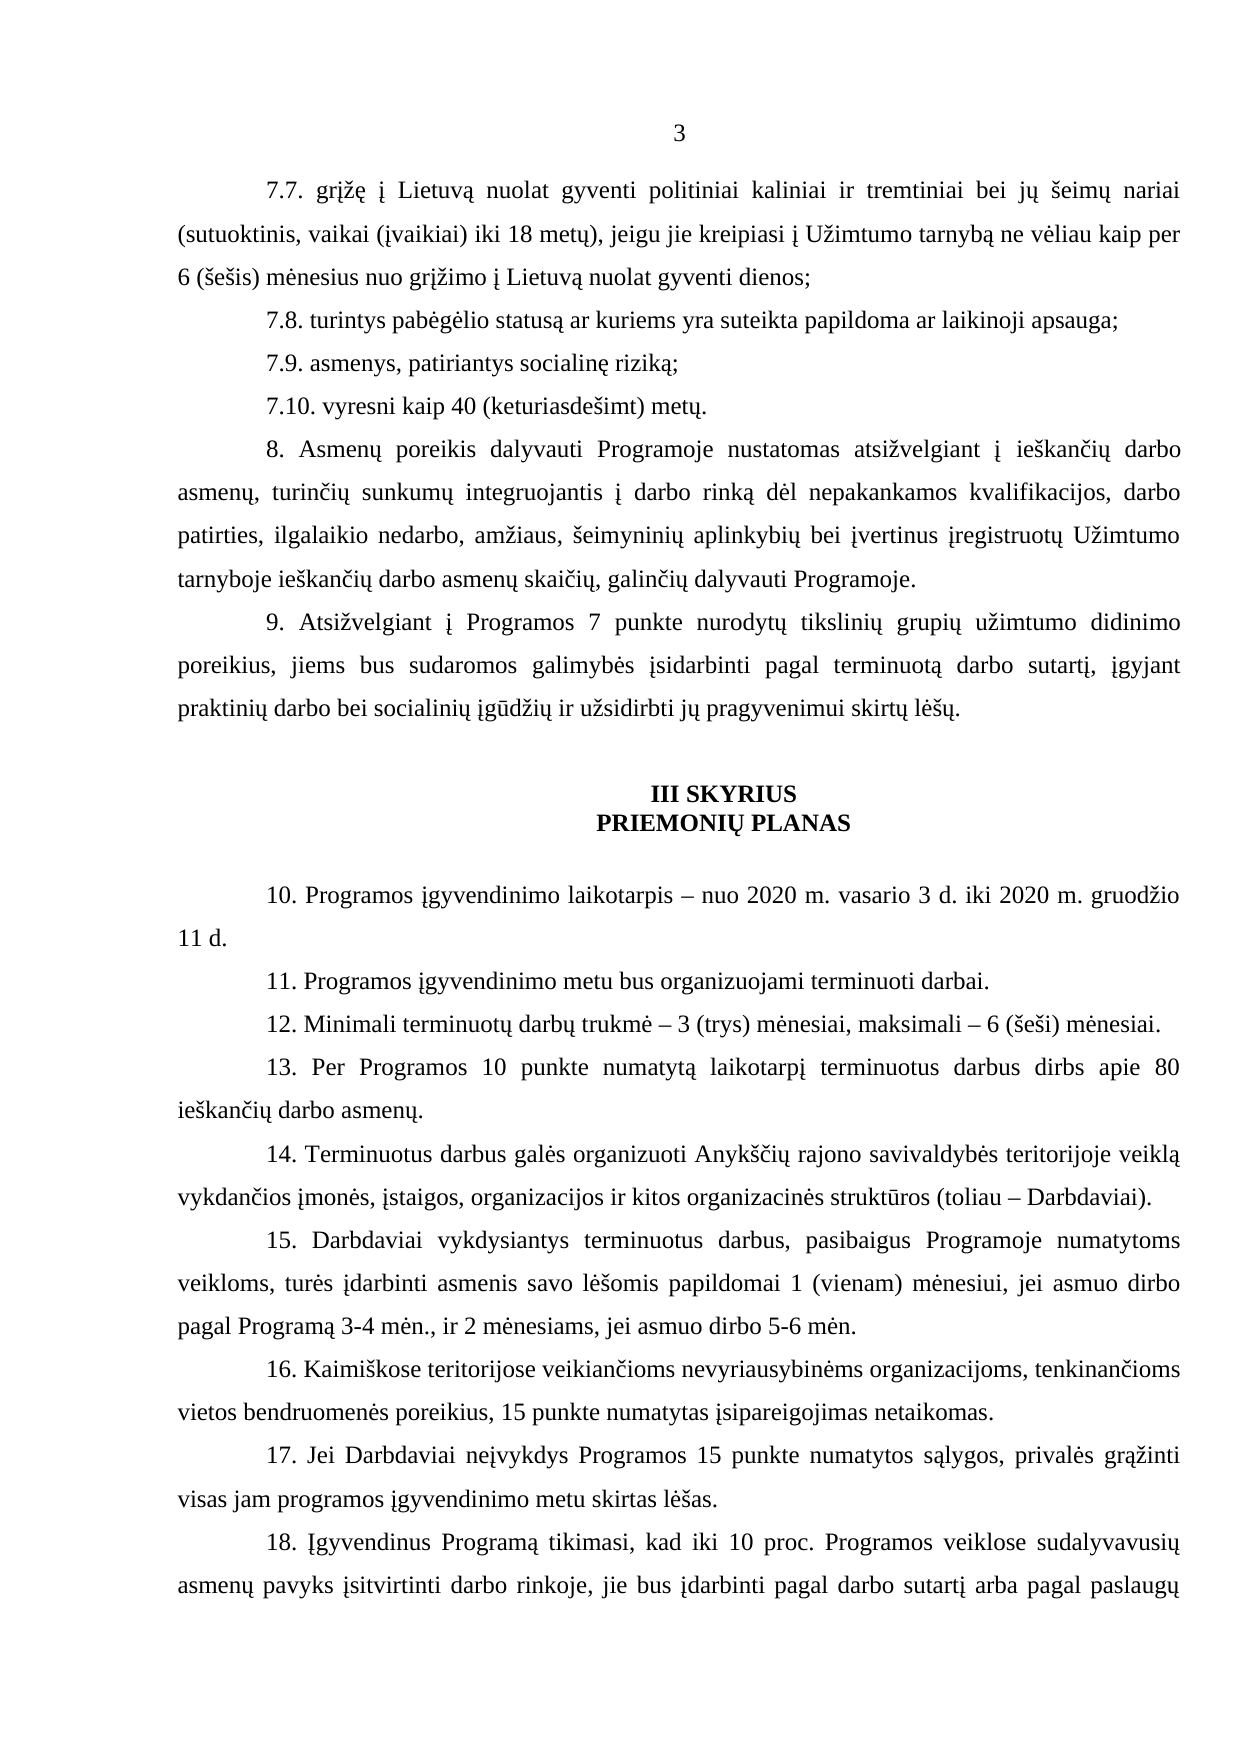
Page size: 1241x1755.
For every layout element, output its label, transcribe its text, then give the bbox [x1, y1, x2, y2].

text 12. Minimali terminuotų darbų trukmė – 3 (trys) mėnesiai, maksimali – 6 (šeši) mėnesiai. [177, 1009, 1181, 1038]
text 10. Programos įgyvendinimo laikotarpis – nuo 2020 m. vasario 3 d. iki 2020 m. gruodžio 11 d. [177, 880, 1181, 952]
text 11. Programos įgyvendinimo metu bus organizuojami terminuoti darbai. [177, 966, 1181, 995]
text 16. Kaimiškose teritorijose veikiančioms nevyriausybinėms organizacijoms, tenkinančioms vietos bendruomenės poreikius, 15 punkte numatytas įsipareigojimas netaikomas. [177, 1354, 1181, 1426]
text 7.8. turintys pabėgėlio statusą ar kuriems yra suteikta papildoma ar laikinoji apsauga; [177, 305, 1181, 334]
text 9. Atsižvelgiant į Programos 7 punkte nurodytų tikslinių grupių užimtumo didinimo poreikius, jiems bus sudaromos galimybės įsidarbinti pagal terminuotą darbo sutartį, įgyjant praktinių darbo bei socialinių įgūdžių ir užsidirbti jų pragyvenimui skirtų lėšų. [177, 607, 1181, 722]
text 14. Terminuotus darbus galės organizuoti Anykščių rajono savivaldybės teritorijoje veiklą vykdančios įmonės, įstaigos, organizacijos ir kitos organizacinės struktūros (toliau – Darbdaviai). [177, 1139, 1181, 1211]
text 18. Įgyvendinus Programą tikimasi, kad iki 10 proc. Programos veiklose sudalyvavusių asmenų pavyks įsitvirtinti darbo rinkoje, jie bus įdarbinti pagal darbo sutartį arba pagal paslaugų [177, 1527, 1181, 1599]
text 17. Jei Darbdaviai neįvykdys Programos 15 punkte numatytos sąlygos, privalės grąžinti visas jam programos įgyvendinimo metu skirtas lėšas. [177, 1441, 1181, 1512]
text 8. Asmenų poreikis dalyvauti Programoje nustatomas atsižvelgiant į ieškančių darbo asmenų, turinčių sunkumų integruojantis į darbo rinką dėl nepakankamos kvalifikacijos, darbo patirties, ilgalaikio nedarbo, amžiaus, šeimyninių aplinkybių bei įvertinus įregistruotų Užimtumo tarnyboje ieškančių darbo asmenų skaičių, galinčių dalyvauti Programoje. [177, 434, 1181, 592]
text PRIEMONIŲ PLANAS [177, 808, 1181, 837]
text III SKYRIUS [177, 779, 1181, 808]
text 7.9. asmenys, patiriantys socialinę riziką; [177, 348, 1181, 377]
text 15. Darbdaviai vykdysiantys terminuotus darbus, pasibaigus Programoje numatytoms veikloms, turės įdarbinti asmenis savo lėšomis papildomai 1 (vienam) mėnesiui, jei asmuo dirbo pagal Programą 3-4 mėn., ir 2 mėnesiams, jei asmuo dirbo 5-6 mėn. [177, 1225, 1181, 1340]
text 7.10. vyresni kaip 40 (keturiasdešimt) metų. [177, 391, 1181, 420]
text 13. Per Programos 10 punkte numatytą laikotarpį terminuotus darbus dirbs apie 80 ieškančių darbo asmenų. [177, 1052, 1181, 1124]
text 7.7. grįžę į Lietuvą nuolat gyventi politiniai kaliniai ir tremtiniai bei jų šeimų nariai (sutuoktinis, vaikai (įvaikiai) iki 18 metų), jeigu jie kreipiasi į Užimtumo tarnybą ne vėliau kaip per 6 (šešis) mėnesius nuo grįžimo į Lietuvą nuolat gyventi dienos; [177, 176, 1181, 291]
